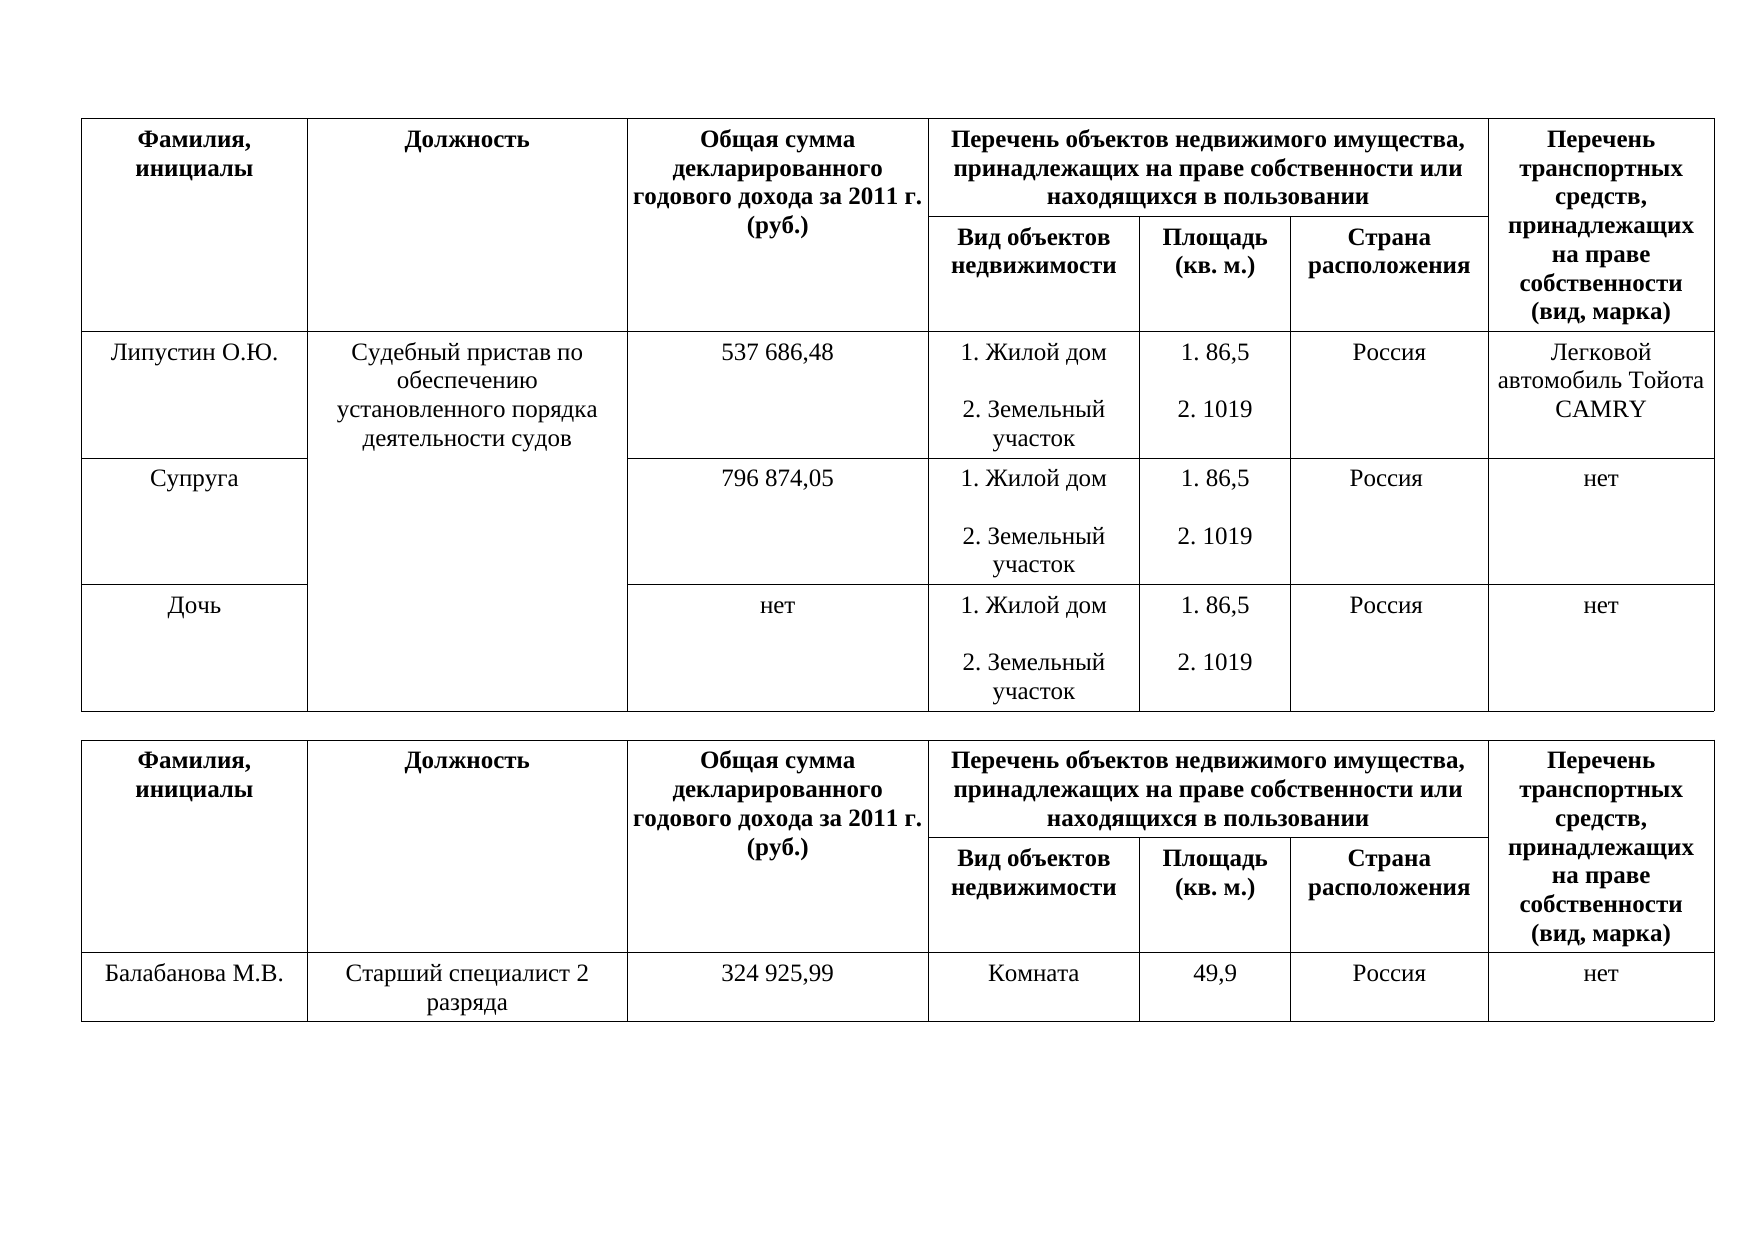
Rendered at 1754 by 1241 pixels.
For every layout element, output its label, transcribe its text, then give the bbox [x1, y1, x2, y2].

table_cell нет [1489, 585, 1714, 711]
table_cell 1. 86,5 2. 1019 [1140, 459, 1290, 584]
table_cell Комната [929, 953, 1139, 1021]
table_cell Вид объектов недвижимости [929, 217, 1139, 331]
table_cell 324 925,99 [628, 953, 928, 1021]
table_cell Дочь [82, 585, 307, 711]
table_header Перечень объектов недвижимого имущества, принадлежащих на праве собственности или находящихся в пользовании [929, 741, 1488, 837]
table_cell нет [1489, 459, 1714, 584]
table_header Перечень транспортных средств, принадлежащих на праве собственности (вид, марка) [1489, 741, 1714, 952]
table_cell Площадь (кв. м.) [1140, 217, 1290, 331]
table_header Перечень транспортных средств, принадлежащих на праве собственности (вид, марка) [1489, 119, 1714, 331]
table_cell 49,9 [1140, 953, 1290, 1021]
table_cell Балабанова М.В. [82, 953, 307, 1021]
table_cell Страна расположения [1291, 217, 1488, 331]
table_cell Россия [1291, 585, 1488, 711]
table_cell 1. 86,5 2. 1019 [1140, 332, 1290, 458]
table_header Фамилия, инициалы [82, 119, 307, 331]
table_cell Страна расположения [1291, 838, 1488, 952]
table_cell Россия [1291, 332, 1488, 458]
table_cell Судебный пристав по обеспечению установленного порядка деятельности судов [308, 332, 627, 711]
table_header Фамилия, инициалы [82, 741, 307, 952]
table_cell 796 874,05 [628, 459, 928, 584]
table_cell Россия [1291, 953, 1488, 1021]
table_cell 537 686,48 [628, 332, 928, 458]
table_header Должность [308, 741, 627, 952]
table_cell Россия [1291, 459, 1488, 584]
table_cell 1. Жилой дом 2. Земельный участок [929, 332, 1139, 458]
table_header Должность [308, 119, 627, 331]
table_cell 1. 86,5 2. 1019 [1140, 585, 1290, 711]
table_header Общая сумма декларированного годового дохода за 2011 г. (руб.) [628, 741, 928, 952]
table_cell Липустин О.Ю. [82, 332, 307, 458]
table_cell Старший специалист 2 разряда [308, 953, 627, 1021]
table_header Перечень объектов недвижимого имущества, принадлежащих на праве собственности или находящихся в пользовании [929, 119, 1488, 216]
table_cell нет [1489, 953, 1714, 1021]
table_cell Вид объектов недвижимости [929, 838, 1139, 952]
table_cell 1. Жилой дом 2. Земельный участок [929, 585, 1139, 711]
table_cell нет [628, 585, 928, 711]
table_cell Легковой автомобиль Тойота CAMRY [1489, 332, 1714, 458]
table_cell 1. Жилой дом 2. Земельный участок [929, 459, 1139, 584]
table_header Общая сумма декларированного годового дохода за 2011 г. (руб.) [628, 119, 928, 331]
table_cell Площадь (кв. м.) [1140, 838, 1290, 952]
table_cell Супруга [82, 459, 307, 584]
